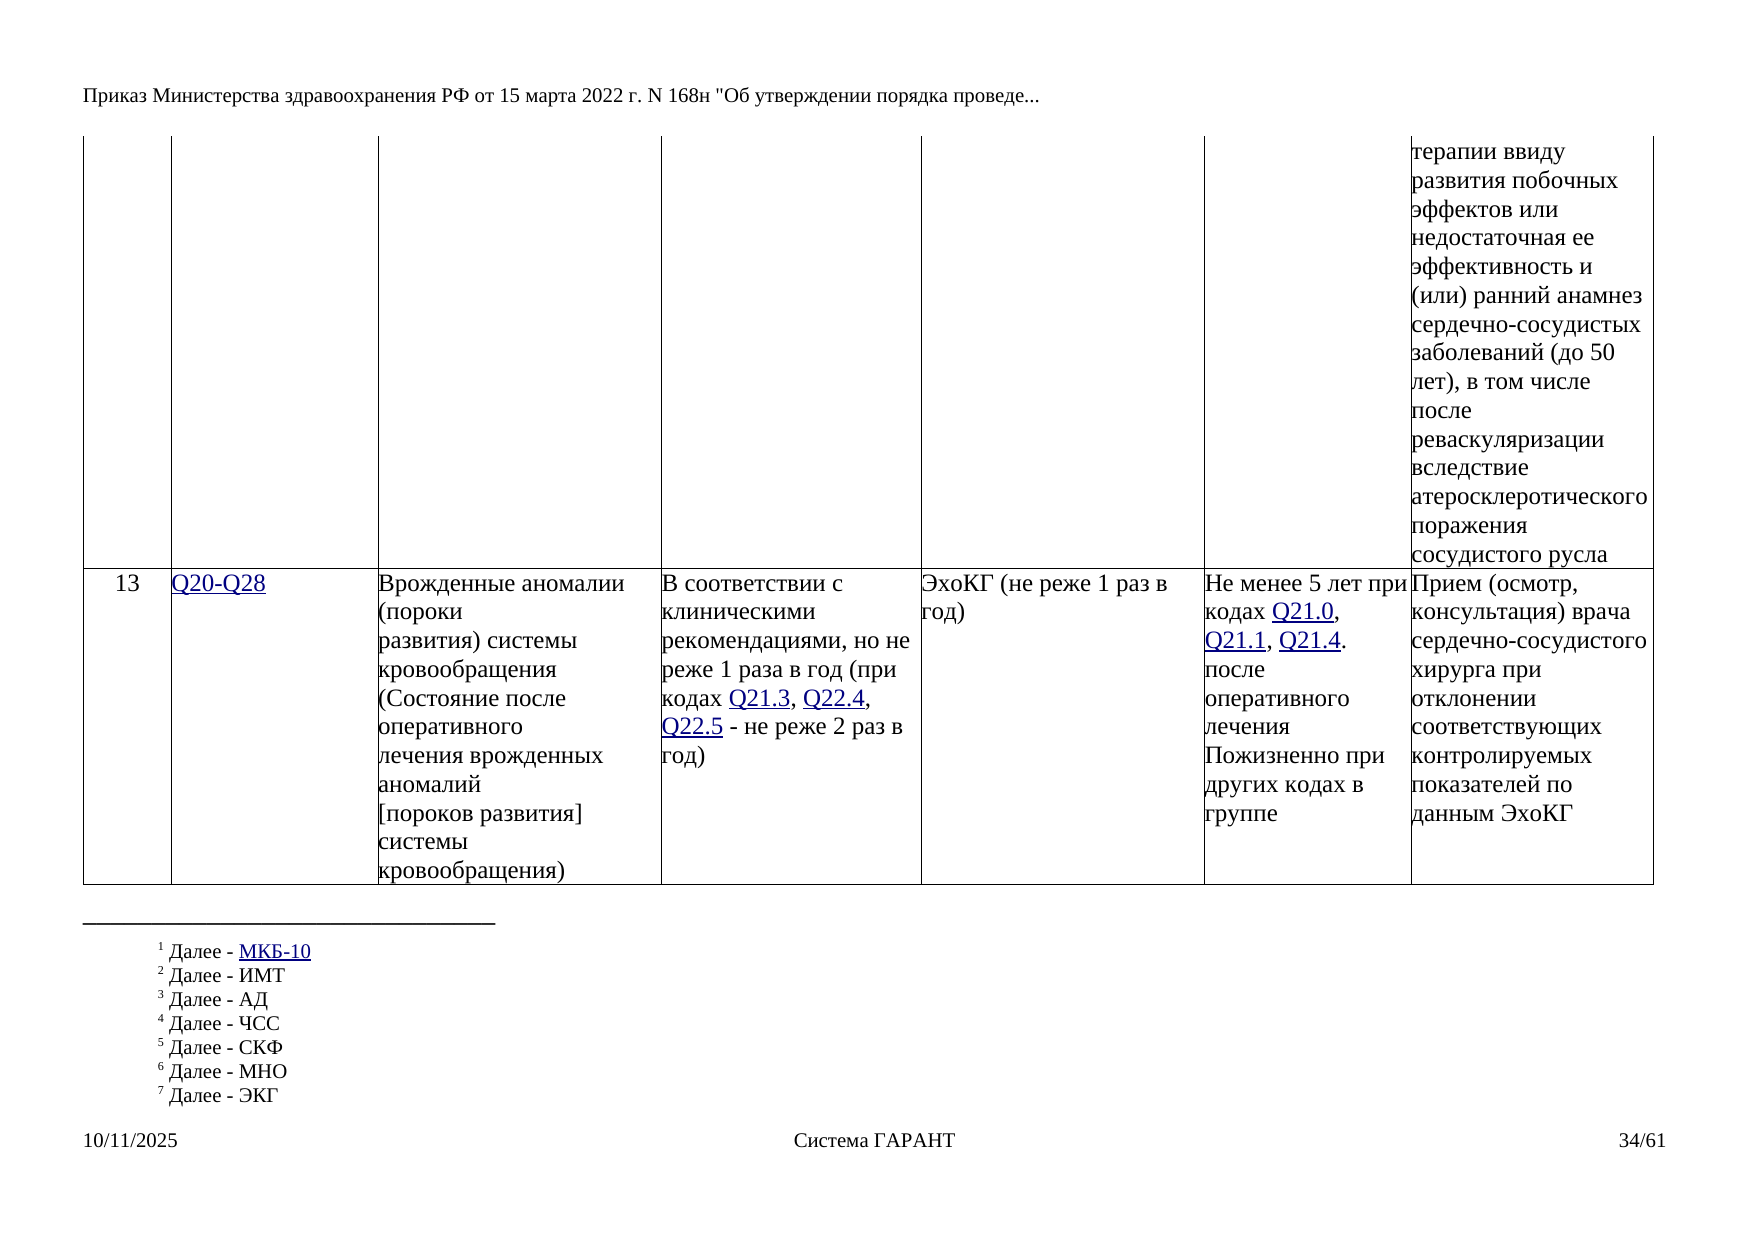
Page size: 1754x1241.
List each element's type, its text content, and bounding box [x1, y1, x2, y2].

table_cell [379, 136, 661, 568]
text 2 Далее - ИМТ [83, 963, 1671, 987]
text ────────────────────────────── [83, 913, 1671, 939]
table_cell Q20-Q28 [172, 569, 378, 884]
table_cell 13 [84, 569, 171, 884]
table_cell Прием (осмотр, консультация) врача сердечно-сосудистого хирурга при отклонении соответствующих контролируемых показателей по данным ЭхоКГ [1412, 569, 1653, 884]
table_cell [1205, 136, 1411, 568]
table_cell [662, 136, 921, 568]
table_cell Не менее 5 лет при кодах Q21.0, Q21.1, Q21.4. после оперативного лечения Пожизненно при других кодах в группе [1205, 569, 1411, 884]
table_cell В соответствии с клиническими рекомендациями, но не реже 1 раза в год (при кодах Q21.3, Q22.4, Q22.5 - не реже 2 раз в год) [662, 569, 921, 884]
text 1 Далее - МКБ-10 [83, 939, 1671, 963]
text 6 Далее - MHO [83, 1059, 1671, 1083]
table_cell [172, 136, 378, 568]
text 5 Далее - СКФ [83, 1035, 1671, 1059]
text 4 Далее - ЧСС [83, 1011, 1671, 1035]
table_cell [84, 136, 171, 568]
table_cell Врожденные аномалии (пороки развития) системы кровообращения (Состояние после оперативного лечения врожденных аномалий [пороков развития] системы кровообращения) [379, 569, 661, 884]
text 3 Далее - АД [83, 987, 1671, 1011]
table_cell терапии ввиду развития побочных эффектов или недостаточная ее эффективность и (или) ранний анамнез сердечно-сосудистых заболеваний (до 50 лет), в том числе после реваскуляризации вследствие атеросклеротического поражения сосудистого русла [1412, 136, 1653, 568]
table_cell ЭхоКГ (не реже 1 раз в год) [922, 569, 1204, 884]
table_cell [922, 136, 1204, 568]
text 7 Далее - ЭКГ [83, 1083, 1671, 1107]
